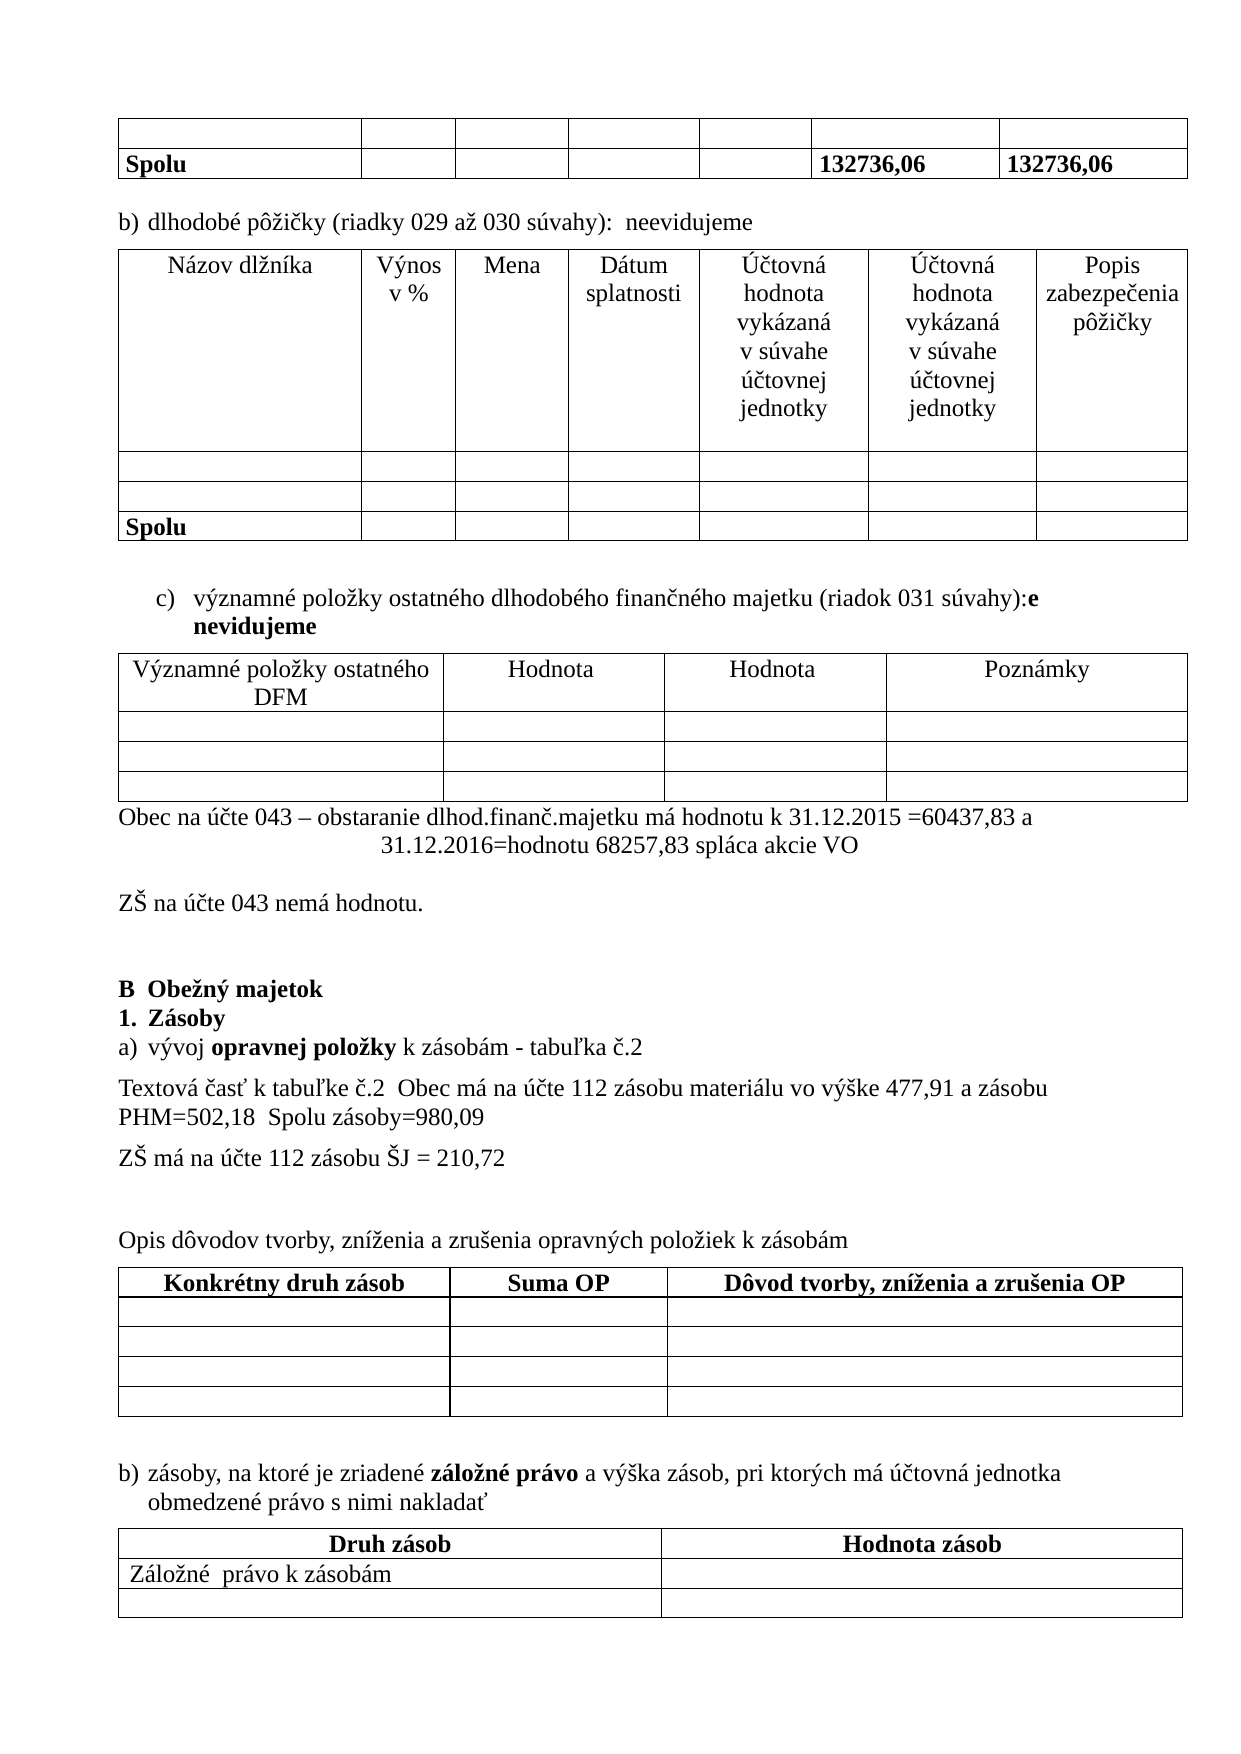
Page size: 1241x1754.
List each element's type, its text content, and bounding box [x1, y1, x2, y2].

table_cell [362, 119, 455, 148]
table_cell Spolu [119, 149, 361, 178]
table_cell 132736,06 [812, 149, 999, 178]
table_header Výnos v % [362, 250, 455, 451]
text Opis dôvodov tvorby, zníženia a zrušenia opravných položiek k zásobám [118, 1225, 1122, 1254]
list vývoj opravnej položky k zásobám - tabuľka č.2 [118, 1032, 1122, 1060]
table_cell [869, 482, 1036, 511]
table_cell [362, 149, 455, 178]
table_cell [119, 742, 443, 771]
table_cell [119, 1298, 449, 1326]
table_cell [887, 742, 1187, 771]
table_cell [119, 1327, 449, 1356]
table_cell 132736,06 [1000, 149, 1187, 178]
table_cell [569, 482, 699, 511]
table_cell [451, 1298, 667, 1326]
table_cell [444, 772, 664, 801]
list Zásoby [118, 1003, 1122, 1032]
table_cell [119, 1387, 449, 1416]
table_cell [119, 482, 361, 511]
text ZŠ na účte 043 nemá hodnotu. [118, 888, 1122, 917]
table_cell [887, 712, 1187, 741]
table_cell [700, 119, 811, 148]
table_cell [451, 1387, 667, 1416]
table_cell [668, 1357, 1182, 1386]
table_header Mena [456, 250, 568, 451]
table_cell [700, 452, 868, 481]
table_cell [444, 712, 664, 741]
table_header Popis zabezpečenia pôžičky [1037, 250, 1187, 451]
table_cell [456, 452, 568, 481]
table_cell [119, 452, 361, 481]
table_cell [1037, 512, 1187, 540]
table_cell [119, 119, 361, 148]
list významné položky ostatného dlhodobého finančného majetku (riadok 031 súvahy):e nevidujeme [156, 583, 1122, 640]
table_cell Spolu [119, 512, 361, 540]
table_cell [665, 712, 886, 741]
table_header Účtovná hodnota vykázaná v súvahe účtovnej jednotky [700, 250, 868, 451]
table_cell [665, 742, 886, 771]
table_cell [119, 1357, 449, 1386]
table_cell [1000, 119, 1187, 148]
table_header Dôvod tvorby, zníženia a zrušenia OP [668, 1268, 1182, 1296]
table_header Hodnota [444, 654, 664, 711]
table_cell [456, 149, 568, 178]
table_header Suma OP [451, 1268, 667, 1296]
table_cell [119, 772, 443, 801]
table_cell [700, 482, 868, 511]
table_cell [569, 149, 699, 178]
text Textová časť k tabuľke č.2 Obec má na účte 112 zásobu materiálu vo výške 477,91 a zásobu PHM=502,18 Spolu zásoby=980,09 [118, 1073, 1122, 1130]
table_cell [362, 452, 455, 481]
table_header Konkrétny druh zásob [119, 1268, 449, 1296]
table_cell [456, 119, 568, 148]
table_cell [662, 1559, 1182, 1587]
table_cell [1037, 452, 1187, 481]
table_header Hodnota zásob [662, 1529, 1182, 1558]
table_header Druh zásob [119, 1529, 661, 1558]
text Obec na účte 043 – obstaranie dlhod.finanč.majetku má hodnotu k 31.12.2015 =60437,83 a 31.12.2016=hodnotu 68257,83 spláca akcie VO [118, 802, 1122, 859]
table_cell [119, 712, 443, 741]
table_cell [668, 1327, 1182, 1356]
table_cell [362, 512, 455, 540]
text ZŠ má na účte 112 zásobu ŠJ = 210,72 [118, 1143, 1122, 1172]
table_header Názov dlžníka [119, 250, 361, 451]
table_cell [456, 512, 568, 540]
table_cell [662, 1589, 1182, 1617]
table_header Dátum splatnosti [569, 250, 699, 451]
table_cell [700, 149, 811, 178]
table_cell [700, 512, 868, 540]
table_header Účtovná hodnota vykázaná v súvahe účtovnej jednotky [869, 250, 1036, 451]
table_cell [1037, 482, 1187, 511]
table_cell [444, 742, 664, 771]
table_cell Záložné právo k zásobám [119, 1559, 661, 1587]
table_header Hodnota [665, 654, 886, 711]
table_cell [869, 452, 1036, 481]
text B Obežný majetok [118, 974, 1122, 1003]
table_cell [887, 772, 1187, 801]
list zásoby, na ktoré je zriadené záložné právo a výška zásob, pri ktorých má účtovná jednotka obmedzené právo s nimi nakladať [118, 1458, 1122, 1515]
table_cell [569, 512, 699, 540]
table_cell [668, 1387, 1182, 1416]
table_cell [119, 1589, 661, 1617]
table_cell [665, 772, 886, 801]
list dlhodobé pôžičky (riadky 029 až 030 súvahy): neevidujeme [118, 207, 1122, 236]
table_cell [812, 119, 999, 148]
table_cell [456, 482, 568, 511]
table_cell [569, 119, 699, 148]
table_cell [362, 482, 455, 511]
table_header Poznámky [887, 654, 1187, 711]
table_cell [569, 452, 699, 481]
table_cell [869, 512, 1036, 540]
table_cell [451, 1357, 667, 1386]
table_cell [451, 1327, 667, 1356]
table_cell [668, 1298, 1182, 1326]
table_header Významné položky ostatného DFM [119, 654, 443, 711]
